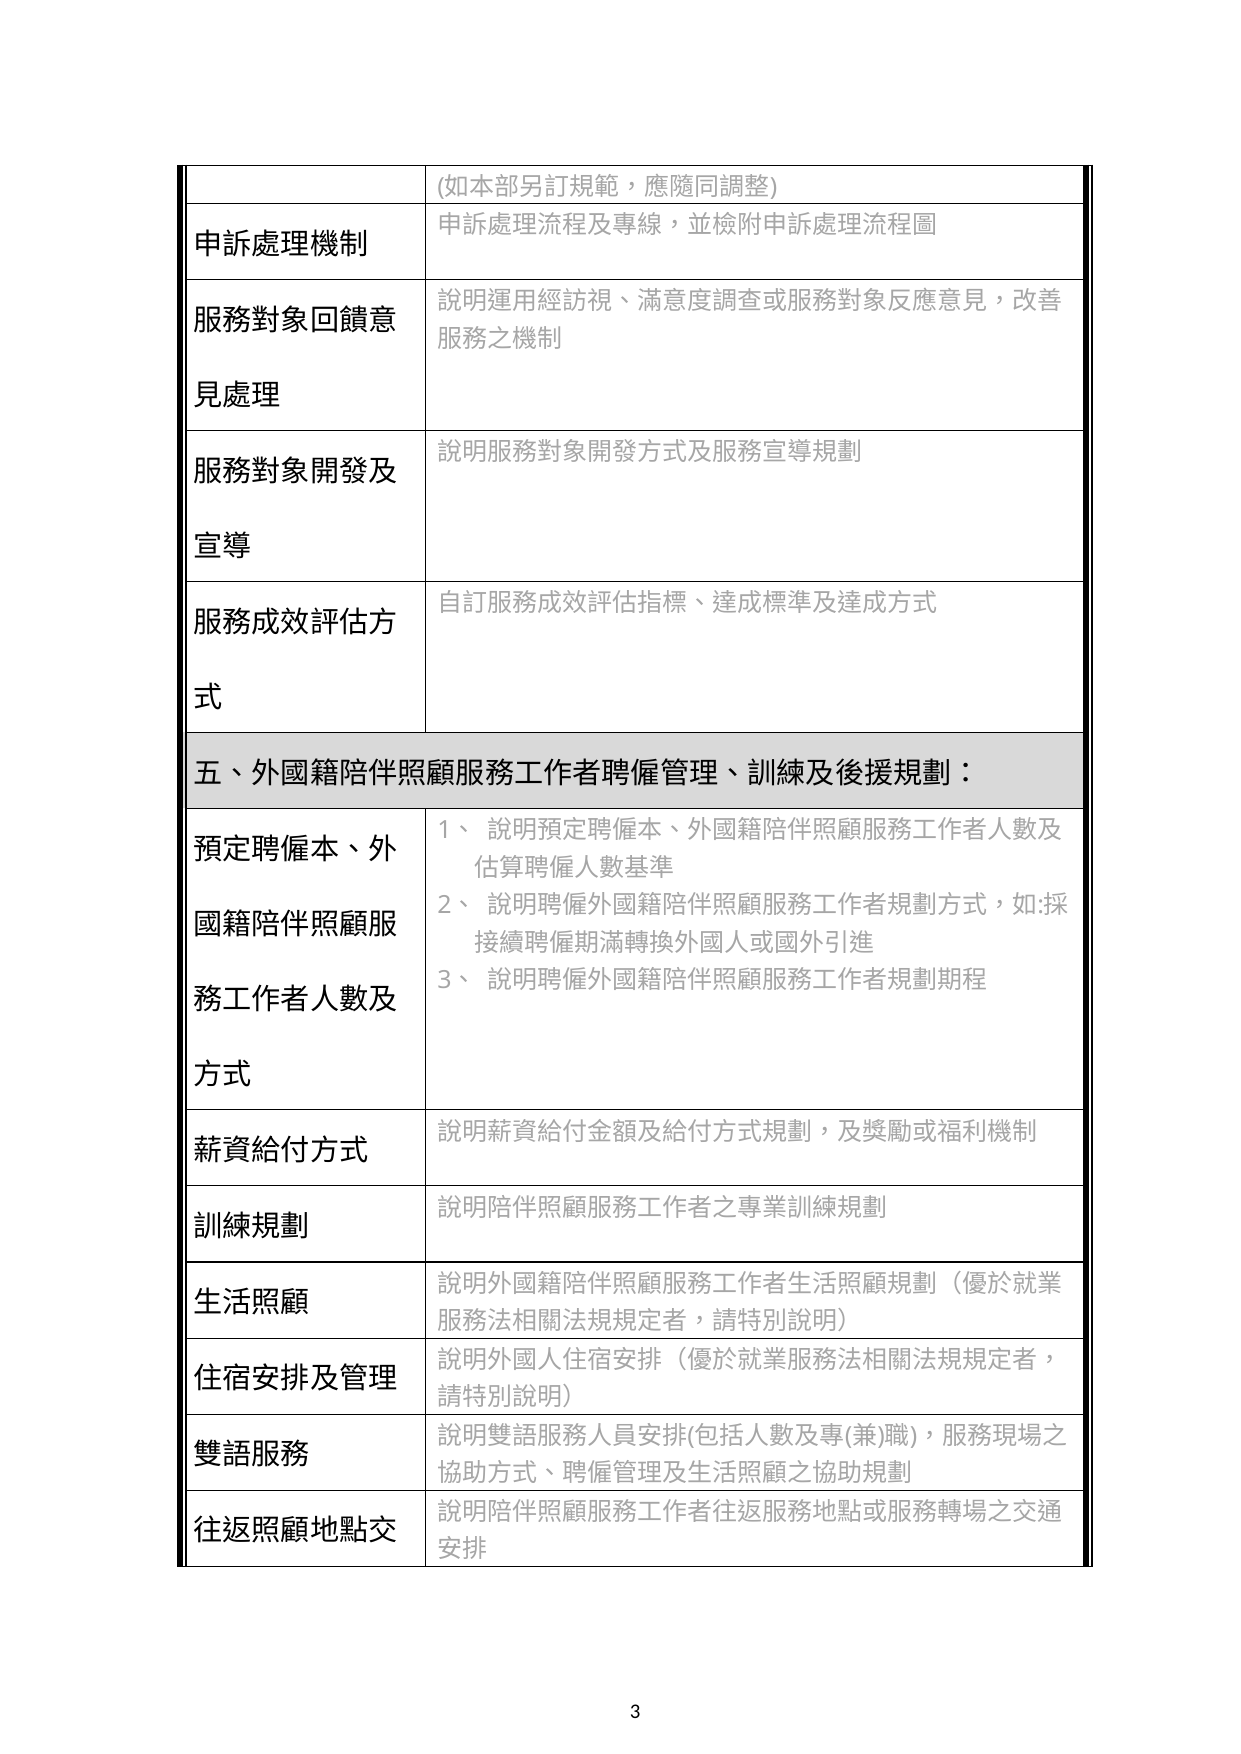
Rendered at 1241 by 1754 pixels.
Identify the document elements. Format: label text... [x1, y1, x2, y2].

table_cell 檢附契約範本草案，服務契約應包括下列約定事項： 服務申請者及服務對象 契約期間 服務地點、時間、項目及內容 服務費用數額、收取、繳納及調整方式 雙方當事人權利義務 試辦單位資訊之揭示與提供 服務使用者隱私權之保密 緊急事故處理流程及緊急聯絡人之指定 更換陪伴照顧服務工作者或停止服務之條件 服務契約變更、終止及損害賠償及法院管轄約定 (如本部另訂規範，應隨同調整) [426, 166, 1083, 203]
table_cell 預定聘僱本、外國籍陪伴照顧服務工作者人數及方式 [187, 809, 425, 1109]
table_cell 自訂服務成效評估指標、達成標準及達成方式 [426, 582, 1083, 732]
table_cell 說明外國籍陪伴照顧服務工作者生活照顧規劃（優於就業服務法相關法規規定者，請特別說明） [426, 1263, 1083, 1337]
table_cell 服務成效評估方式 [187, 582, 425, 732]
table_cell 說明運用經訪視、滿意度調查或服務對象反應意見，改善服務之機制 [426, 280, 1083, 430]
table_cell 薪資給付方式 [187, 1110, 425, 1185]
table_cell 說明陪伴照顧服務工作者之專業訓練規劃 [426, 1186, 1083, 1261]
table_cell 住宿安排及管理 [187, 1339, 425, 1413]
table_cell 五、外國籍陪伴照顧服務工作者聘僱管理、訓練及後援規劃： [187, 733, 1083, 808]
table_cell [187, 166, 425, 203]
table_cell 訓練規劃 [187, 1186, 425, 1261]
table_cell 說明雙語服務人員安排(包括人數及專(兼)職)，服務現場之協助方式、聘僱管理及生活照顧之協助規劃 [426, 1415, 1083, 1489]
table_cell 往返照顧地點交 [187, 1491, 425, 1566]
table_cell 說明服務對象開發方式及服務宣導規劃 [426, 431, 1083, 581]
table_cell 說明薪資給付金額及給付方式規劃，及獎勵或福利機制 [426, 1110, 1083, 1185]
table_cell 服務對象開發及宣導 [187, 431, 425, 581]
table_cell 說明外國人住宿安排（優於就業服務法相關法規規定者，請特別說明） [426, 1339, 1083, 1413]
table_cell 雙語服務 [187, 1415, 425, 1489]
table_cell 說明陪伴照顧服務工作者往返服務地點或服務轉場之交通安排 [426, 1491, 1083, 1566]
table_cell 服務對象回饋意見處理 [187, 280, 425, 430]
table_cell 生活照顧 [187, 1263, 425, 1337]
table_cell 申訴處理流程及專線，並檢附申訴處理流程圖 [426, 204, 1083, 279]
table_cell 申訴處理機制 [187, 204, 425, 279]
table_cell 說明預定聘僱本、外國籍陪伴照顧服務工作者人數及估算聘僱人數基準 說明聘僱外國籍陪伴照顧服務工作者規劃方式，如:採接續聘僱期滿轉換外國人或國外引進 說明聘僱外國籍陪伴照顧服務工作者規劃期程 [426, 809, 1083, 1109]
